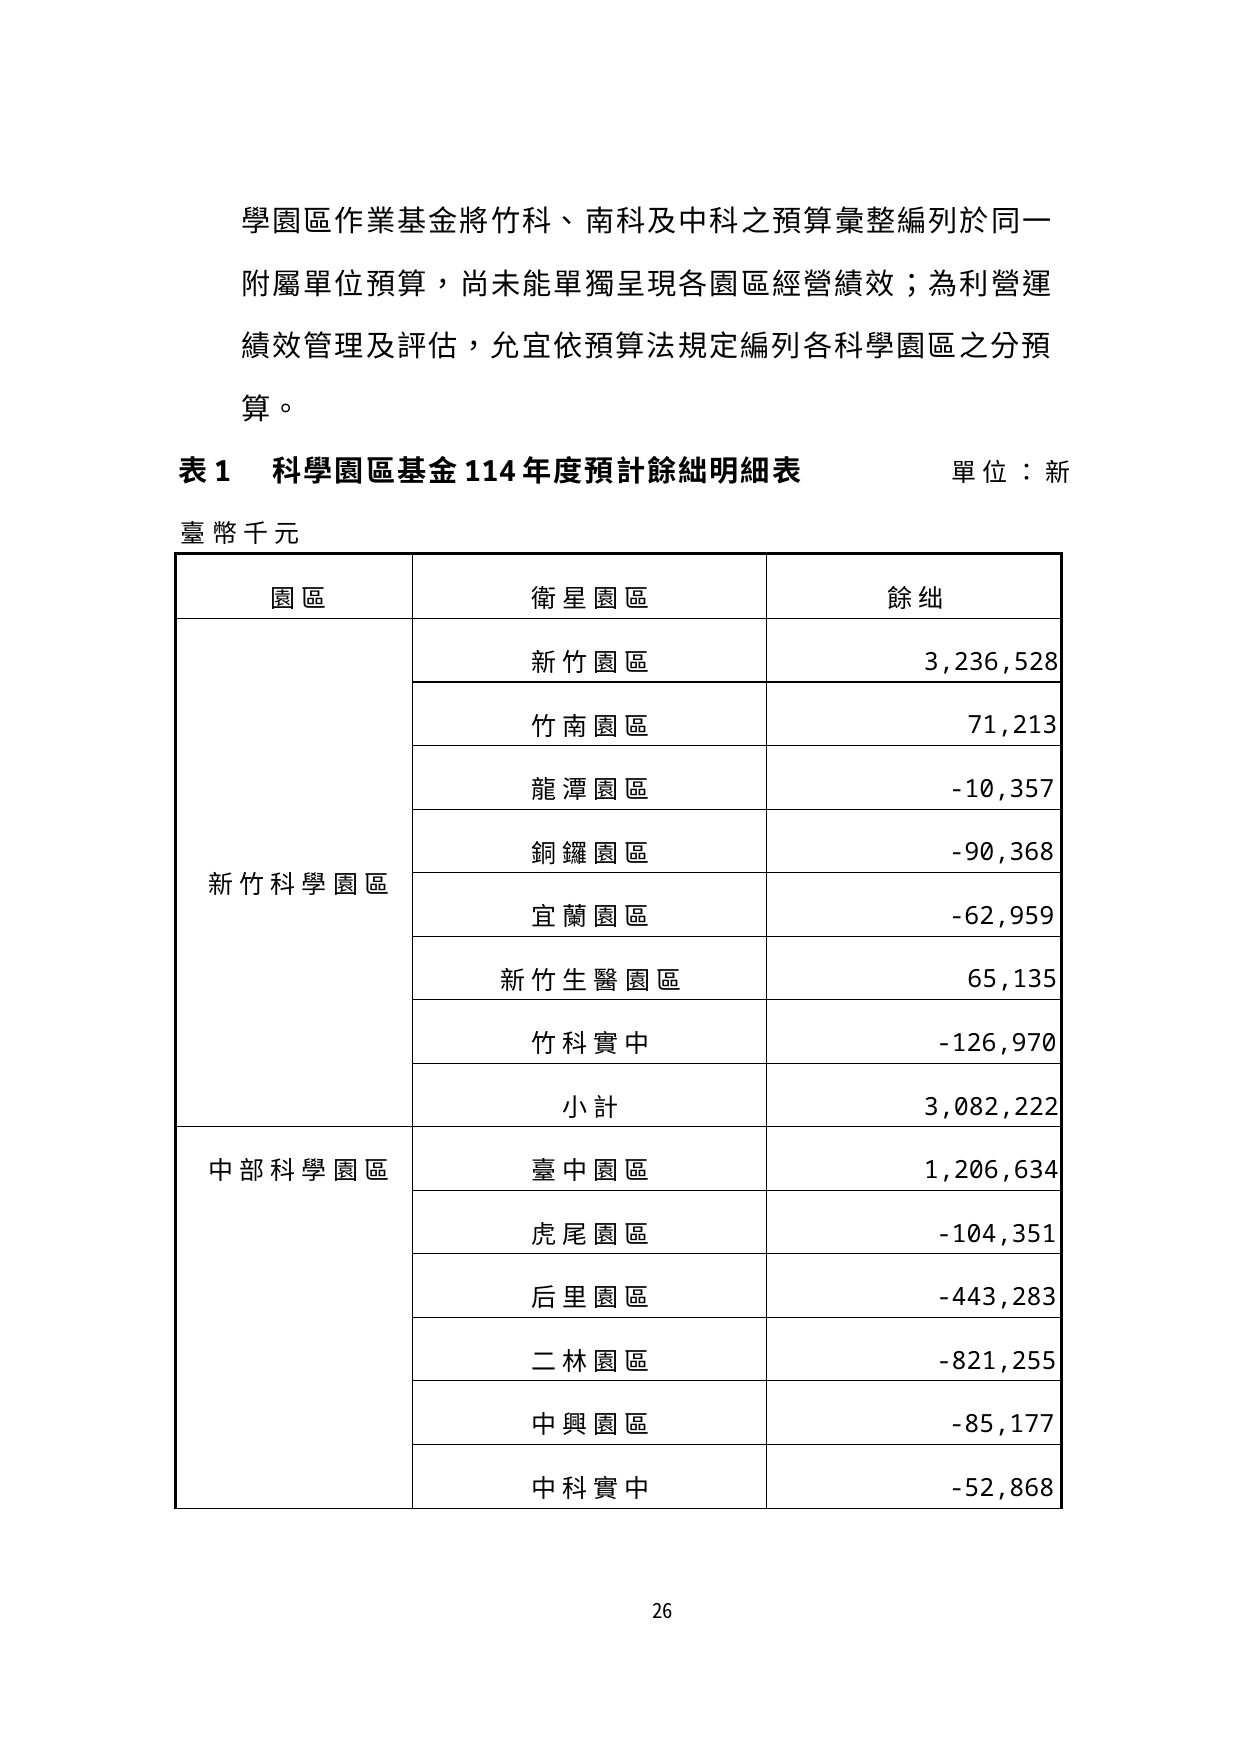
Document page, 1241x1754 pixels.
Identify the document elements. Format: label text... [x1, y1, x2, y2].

table_cell 1,206,634 [767, 1127, 1060, 1190]
table_cell -85,177 [767, 1381, 1060, 1444]
table_cell -10,357 [767, 746, 1060, 808]
table_cell 臺中園區 [413, 1127, 766, 1190]
table_cell 后里園區 [413, 1254, 766, 1317]
table_cell 二林園區 [413, 1318, 766, 1380]
table_header 園區 [177, 555, 412, 618]
table_cell -62,959 [767, 873, 1060, 936]
table_cell 新竹科學園區 [177, 619, 412, 1126]
table_cell 新竹園區 [413, 619, 766, 681]
table_cell 竹南園區 [413, 683, 766, 745]
table_cell -90,368 [767, 810, 1060, 872]
table_cell 小計 [413, 1064, 766, 1126]
table_cell 新竹生醫園區 [413, 937, 766, 999]
table_cell 65,135 [767, 937, 1060, 999]
table_cell -821,255 [767, 1318, 1060, 1380]
table_cell -104,351 [767, 1191, 1060, 1253]
table_header 衛星園區 [413, 555, 766, 618]
table_cell 3,236,528 [767, 619, 1060, 681]
table_cell 宜蘭園區 [413, 873, 766, 936]
table_cell -126,970 [767, 1000, 1060, 1063]
table_cell -443,283 [767, 1254, 1060, 1317]
table_cell 3,082,222 [767, 1064, 1060, 1126]
table_cell 龍潭園區 [413, 746, 766, 808]
table_cell 71,213 [767, 683, 1060, 745]
table_cell 中興園區 [413, 1381, 766, 1444]
table_cell -52,868 [767, 1445, 1060, 1507]
text 表1 科學園區基金114年度預計餘絀明細表 單位：新臺幣千元 [177, 427, 1078, 552]
table_cell 中科實中 [413, 1445, 766, 1507]
table_cell 竹科實中 [413, 1000, 766, 1063]
table_cell 中部科學園區 [177, 1127, 412, 1507]
table_header 餘绌 [767, 555, 1060, 618]
text 學園區作業基金將竹科、南科及中科之預算彙整編列於同一附屬單位預算，尚未能單獨呈現各園區經營績效；為利營運績效管理及評估，允宜依預算法規定編列各科學園區之分預算。 [236, 177, 1063, 427]
table_cell 銅鑼園區 [413, 810, 766, 872]
table_cell 虎尾園區 [413, 1191, 766, 1253]
